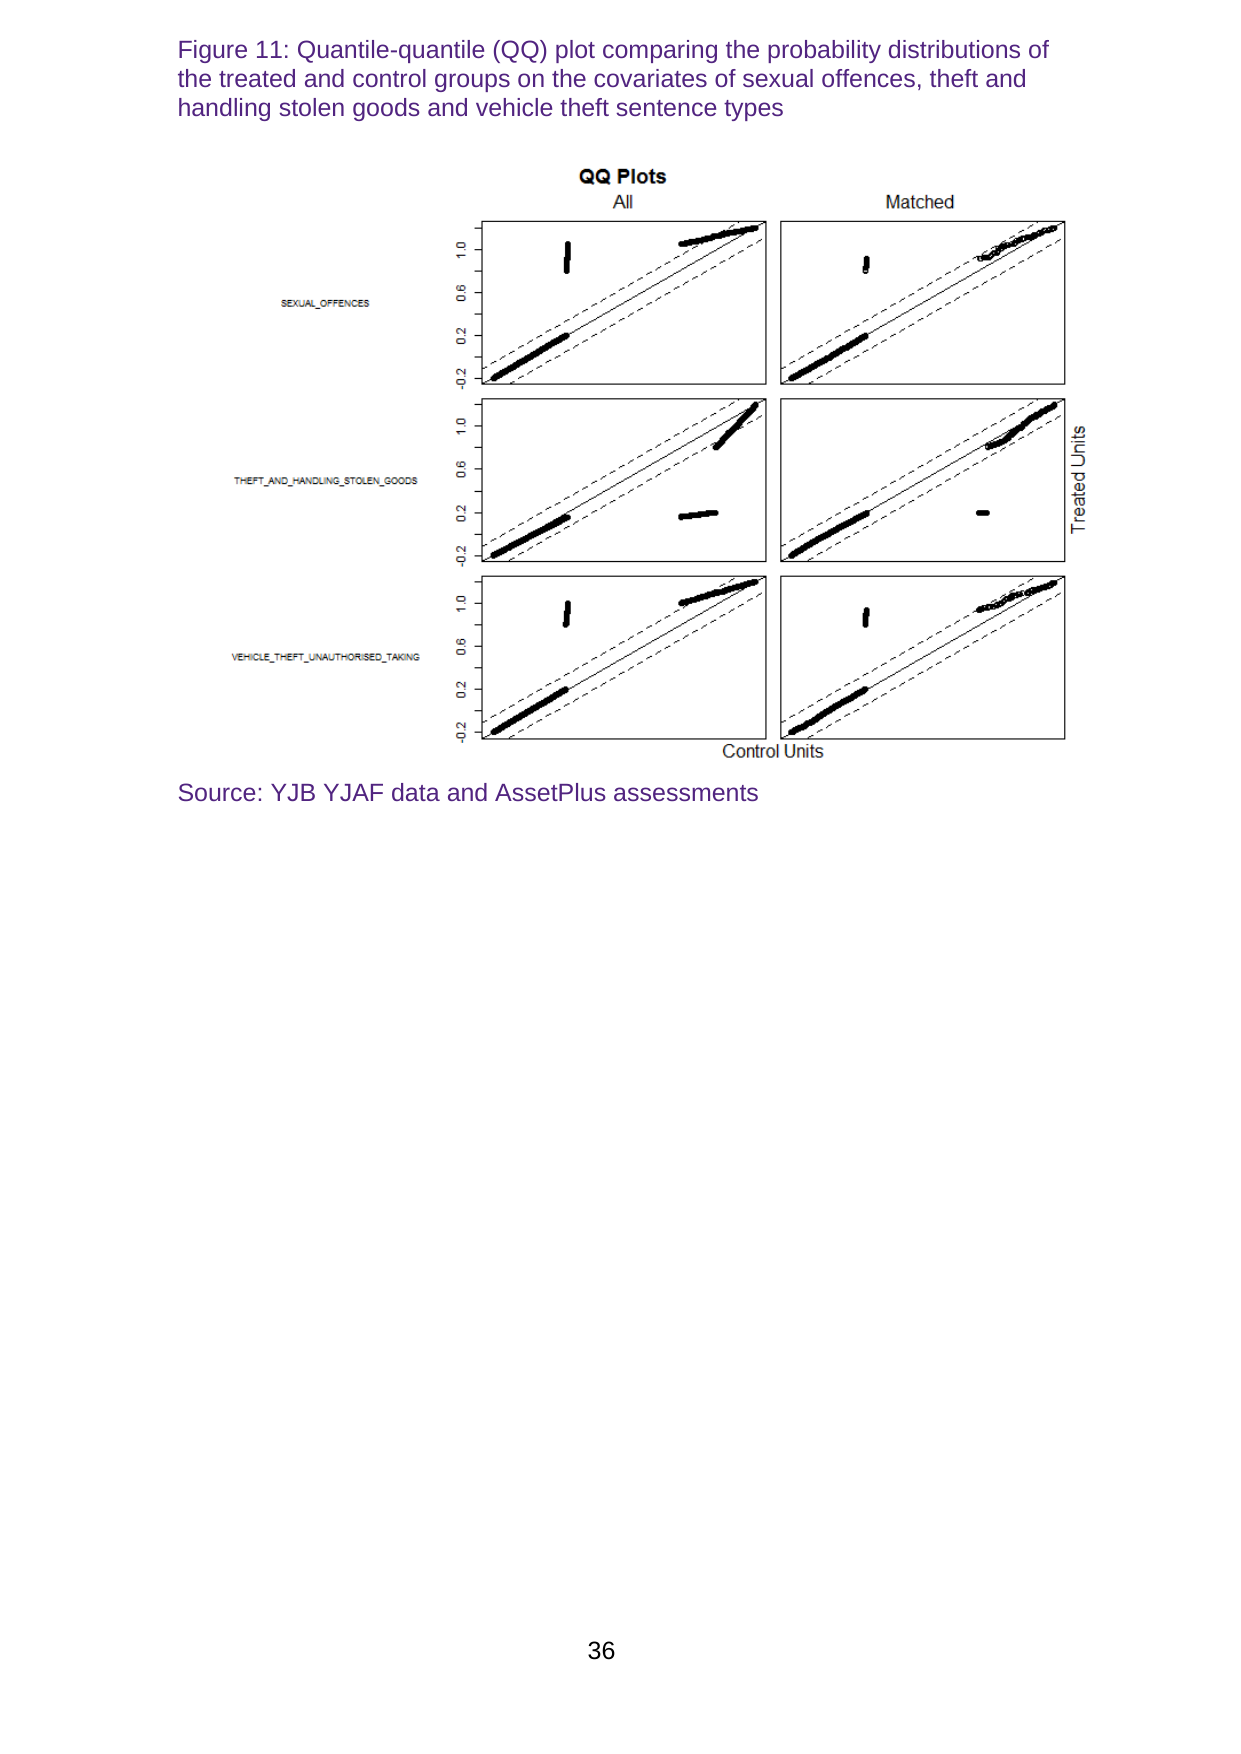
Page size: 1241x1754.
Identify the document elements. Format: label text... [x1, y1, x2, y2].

text [177, 138, 1063, 161]
text Source: YJB YJAF data and AssetPlus assessments [177, 778, 1063, 807]
text Figure 11: Quantile-quantile (QQ) plot comparing the probability distributions of the treated and control groups on the covariates of sexual offences, theft and handling stolen goods and vehicle theft sentence types [177, 35, 1063, 122]
